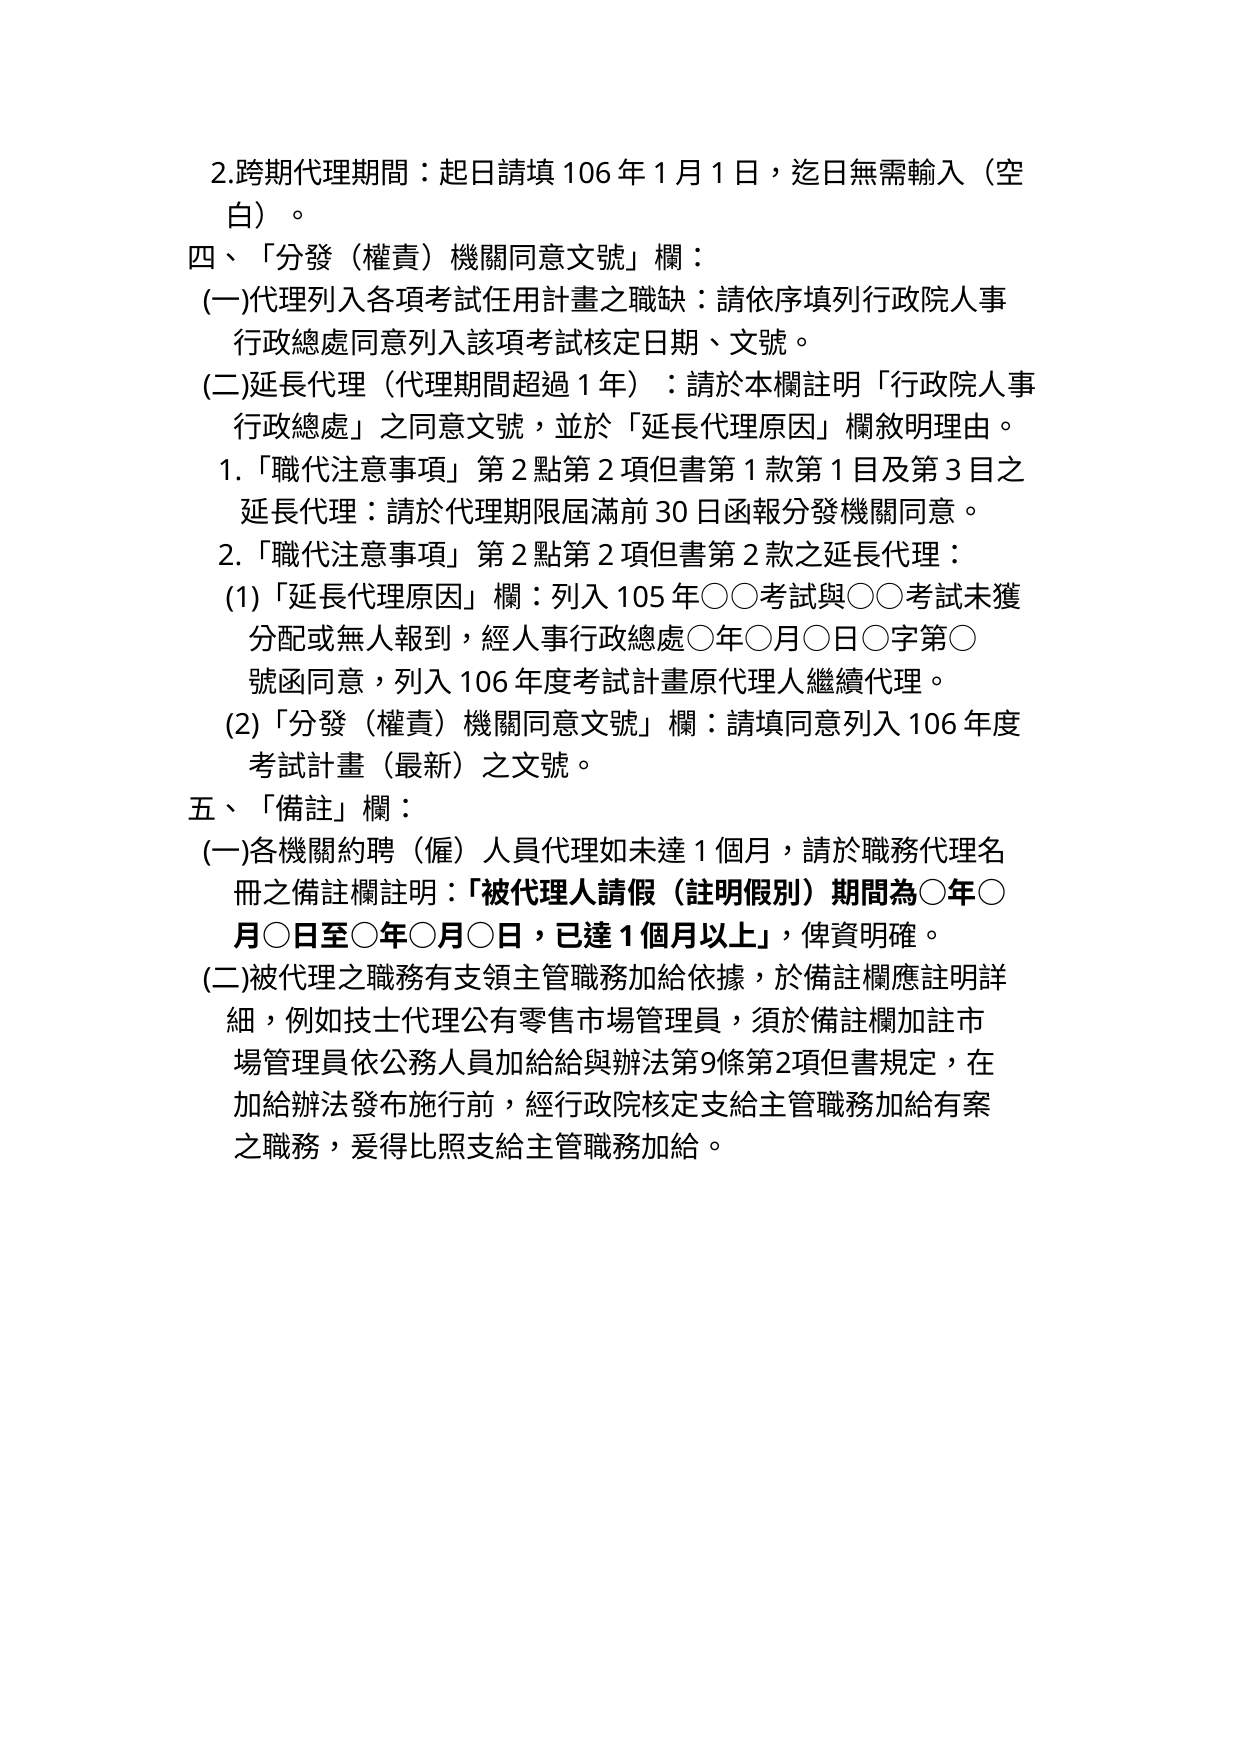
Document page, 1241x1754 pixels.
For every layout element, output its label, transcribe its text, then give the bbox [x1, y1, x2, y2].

text (二)延長代理（代理期間超過1年）：請於本欄註明「行政院人事 [187, 362, 1053, 404]
text (一)代理列入各項考試任用計畫之職缺：請依序填列行政院人事 [187, 277, 1053, 319]
text 行政總處同意列入該項考試核定日期、文號。 [187, 319, 1053, 362]
text 分配或無人報到，經人事行政總處○年○月○日○字第○ [187, 616, 1053, 658]
text 2.跨期代理期間：起日請填106年1月1日，迄日無需輸入（空 [187, 150, 1053, 192]
text 四、「分發（權責）機關同意文號」欄： [187, 235, 1053, 277]
text 冊之備註欄註明：「被代理人請假（註明假別）期間為○年○ [187, 870, 1053, 912]
text 月○日至○年○月○日，已達1個月以上」，俾資明確。 [187, 912, 1053, 955]
text (2)「分發（權責）機關同意文號」欄：請填同意列入106年度 [187, 701, 1053, 743]
text 1.「職代注意事項」第2點第2項但書第1款第1目及第3目之 [187, 446, 1053, 489]
text 延長代理：請於代理期限屆滿前30日函報分發機關同意。 [187, 489, 1053, 531]
text 行政總處」之同意文號，並於「延長代理原因」欄敘明理由。 [187, 404, 1053, 446]
text 五、「備註」欄： [187, 785, 1053, 828]
text 場管理員依公務人員加給給與辦法第9條第2項但書規定，在 [187, 1039, 1053, 1082]
text 細，例如技士代理公有零售市場管理員，須於備註欄加註市 [187, 997, 1053, 1039]
text 之職務，爰得比照支給主管職務加給。 [187, 1124, 1053, 1166]
text (二)被代理之職務有支領主管職務加給依據，於備註欄應註明詳 [187, 955, 1053, 997]
text 考試計畫（最新）之文號。 [187, 743, 1053, 785]
text 白）。 [187, 192, 1053, 235]
text 號函同意，列入106年度考試計畫原代理人繼續代理。 [187, 658, 1053, 701]
text (1)「延長代理原因」欄：列入105年○○考試與○○考試未獲 [187, 573, 1053, 616]
text (一)各機關約聘（僱）人員代理如未達1個月，請於職務代理名 [187, 828, 1053, 870]
text 2.「職代注意事項」第2點第2項但書第2款之延長代理： [187, 531, 1053, 573]
text 加給辦法發布施行前，經行政院核定支給主管職務加給有案 [187, 1082, 1053, 1124]
